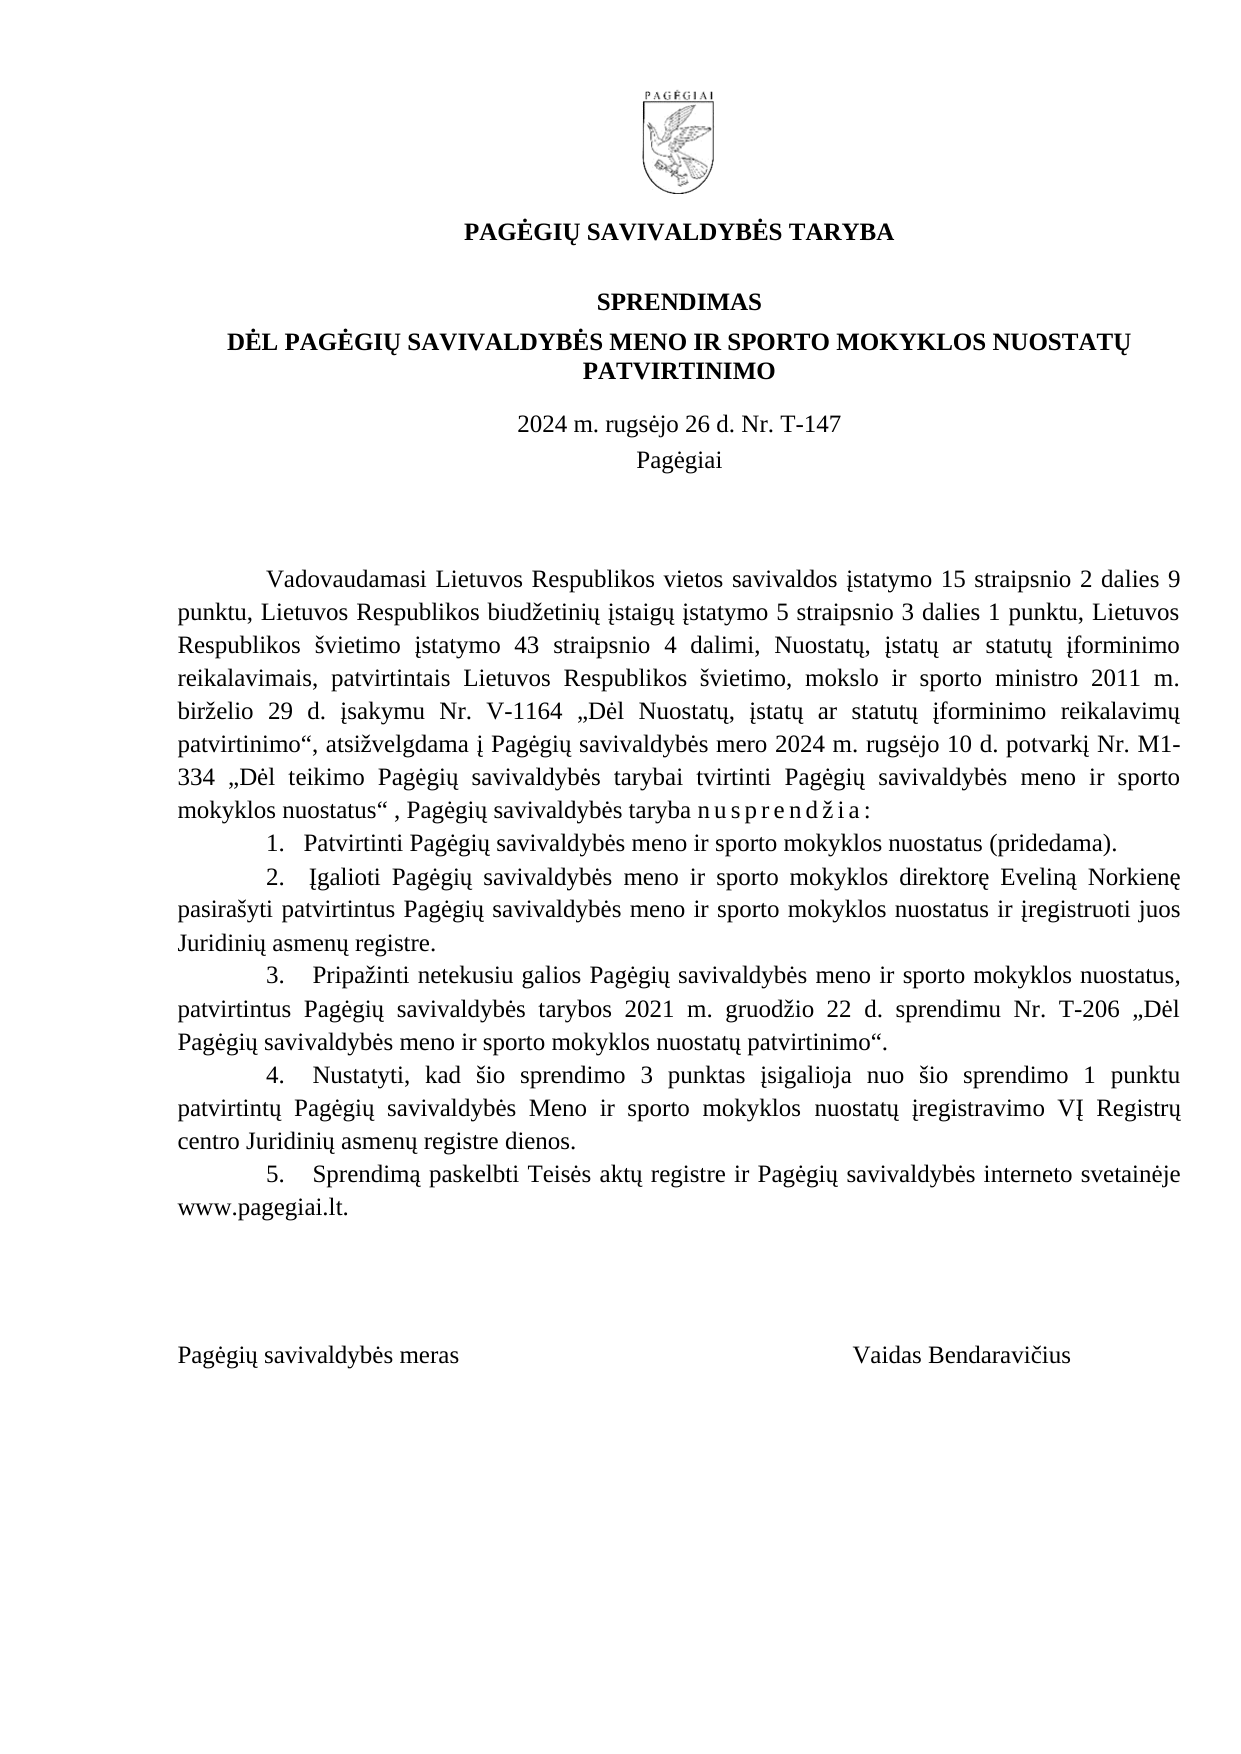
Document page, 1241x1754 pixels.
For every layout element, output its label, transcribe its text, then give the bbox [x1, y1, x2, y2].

subtitle PAGĖGIŲ SAVIVALDYBĖS TARYBA [177, 217, 1181, 246]
text sprendimas [177, 287, 1181, 316]
subtitle 2024 m. rugsėjo 26 d. Nr. T-147 [177, 409, 1181, 438]
text Pagėgiai [177, 445, 1181, 474]
text 5. Sprendimą paskelbti Teisės aktų registre ir Pagėgių savivaldybės interneto svetainėje www.pagegiai.lt. [177, 1159, 1181, 1221]
text Pagėgių savivaldybės meras Vaidas Bendaravičius [177, 1340, 1181, 1368]
text Dėl PAGĖGIŲ SAVIVALDYBĖS MENO IR SPORTO MOKYKLOs NUOSTATŲ patvirtinimo [177, 327, 1181, 385]
text 1. Patvirtinti Pagėgių savivaldybės meno ir sporto mokyklos nuostatus (pridedama). [266, 828, 1181, 857]
text 3. Pripažinti netekusiu galios Pagėgių savivaldybės meno ir sporto mokyklos nuostatus, patvirtintus Pagėgių savivaldybės tarybos 2021 m. gruodžio 22 d. sprendimu Nr. T-206 „Dėl Pagėgių savivaldybės meno ir sporto mokyklos nuostatų patvirtinimo“. [177, 961, 1181, 1055]
text 2. Įgalioti Pagėgių savivaldybės meno ir sporto mokyklos direktorę Eveliną Norkienę pasirašyti patvirtintus Pagėgių savivaldybės meno ir sporto mokyklos nuostatus ir įregistruoti juos Juridinių asmenų registre. [177, 862, 1181, 956]
text 4. Nustatyti, kad šio sprendimo 3 punktas įsigalioja nuo šio sprendimo 1 punktu patvirtintų Pagėgių savivaldybės Meno ir sporto mokyklos nuostatų įregistravimo VĮ Registrų centro Juridinių asmenų registre dienos. [177, 1060, 1181, 1154]
text Vadovaudamasi Lietuvos Respublikos vietos savivaldos įstatymo 15 straipsnio 2 dalies 9 punktu, Lietuvos Respublikos biudžetinių įstaigų įstatymo 5 straipsnio 3 dalies 1 punktu, Lietuvos Respublikos švietimo įstatymo 43 straipsnio 4 dalimi, Nuostatų, įstatų ar statutų įforminimo reikalavimais, patvirtintais Lietuvos Respublikos švietimo, mokslo ir sporto ministro 2011 m. birželio 29 d. įsakymu Nr. V-1164 „Dėl Nuostatų, įstatų ar statutų įforminimo reikalavimų patvirtinimo“, atsižvelgdama į Pagėgių savivaldybės mero 2024 m. rugsėjo 10 d. potvarkį Nr. M1-334 „Dėl teikimo Pagėgių savivaldybės tarybai tvirtinti Pagėgių savivaldybės meno ir sporto mokyklos nuostatus“ , Pagėgių savivaldybės taryba nusprendžia: [177, 564, 1181, 824]
